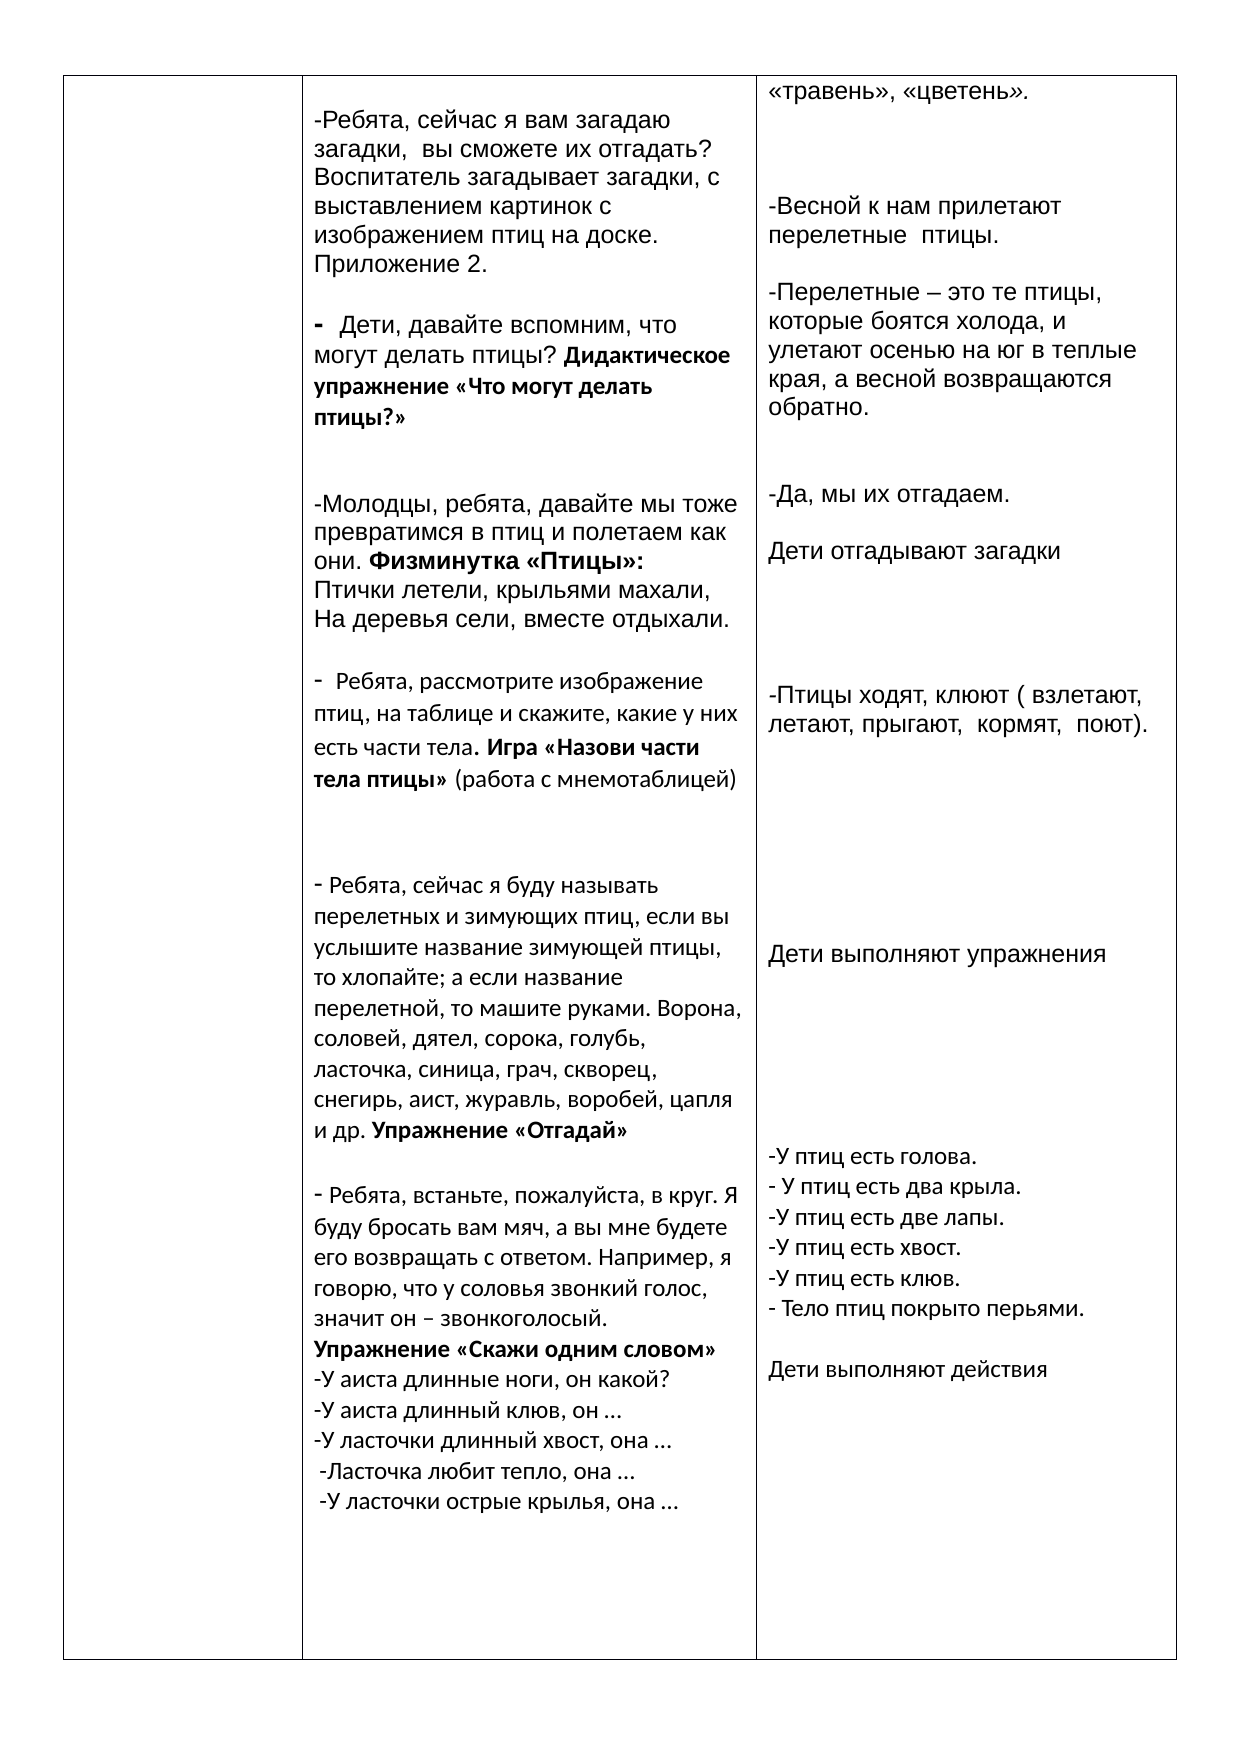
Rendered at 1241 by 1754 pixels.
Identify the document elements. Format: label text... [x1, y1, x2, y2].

table_cell -Ребята, сейчас я вам загадаю загадки, вы сможете их отгадать? Воспитатель загадывает загадки, с выставлением картинок с изображением птиц на доске. Приложение 2. - Дети, давайте вспомним, что могут делать птицы? Дидактическое упражнение «Что могут делать птицы?» -Молодцы, ребята, давайте мы тоже превратимся в птиц и полетаем как они. Физминутка «Птицы»: Птички летели, крыльями махали, На деревья сели, вместе отдыхали. - Ребята, рассмотрите изображение птиц, на таблице и скажите, какие у них есть части тела. Игра «Назови части тела птицы» (работа с мнемотаблицей) - Ребята, сейчас я буду называть перелетных и зимующих птиц, если вы услышите название зимующей птицы, то хлопайте; а если название перелетной, то машите руками. Ворона, соловей, дятел, сорока, голубь, ласточка, синица, грач, скворец, снегирь, аист, журавль, воробей, цапля и др. Упражнение «Отгадай» - Ребята, встаньте, пожалуйста, в круг. Я буду бросать вам мяч, а вы мне будете его возвращать с ответом. Например, я говорю, что у соловья звонкий голос, значит он – звонкоголосый. Упражнение «Скажи одним словом» -У аиста длинные ноги, он какой? -У аиста длинный клюв, он … -У ласточки длинный хвост, она … -Ласточка любит тепло, она … -У ласточки острые крылья, она … [303, 76, 756, 1659]
table_cell [64, 76, 302, 1659]
table_cell «травень», «цветень». -Весной к нам прилетают перелетные птицы. -Перелетные – это те птицы, которые боятся холода, и улетают осенью на юг в теплые края, а весной возвращаются обратно. -Да, мы их отгадаем. Дети отгадывают загадки -Птицы ходят, клюют ( взлетают, летают, прыгают, кормят, поют). Дети выполняют упражнения -У птиц есть голова. - У птиц есть два крыла. -У птиц есть две лапы. -У птиц есть хвост. -У птиц есть клюв. - Тело птиц покрыто перьями. Дети выполняют действия [757, 76, 1176, 1659]
